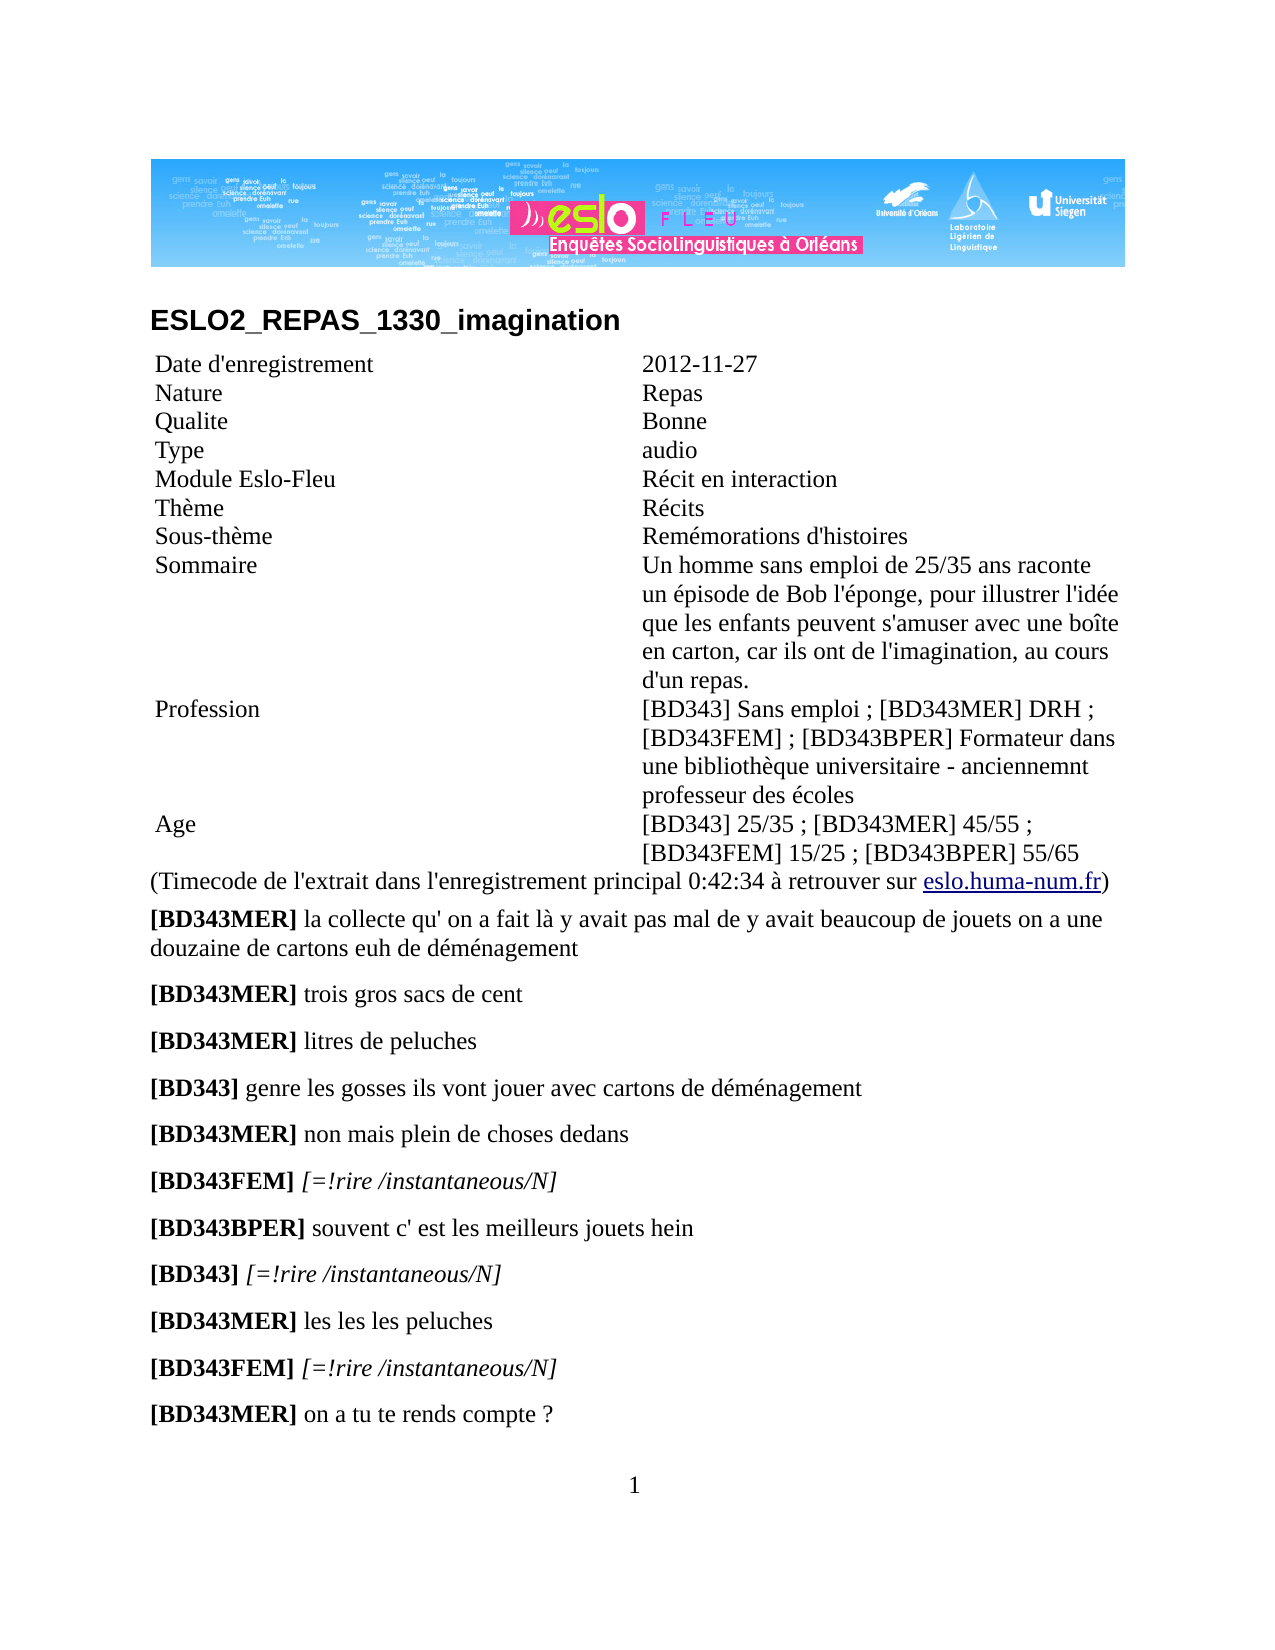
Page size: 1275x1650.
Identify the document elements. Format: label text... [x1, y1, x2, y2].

table_cell Sommaire [150, 550, 637, 694]
table_cell Type [150, 435, 637, 464]
text [BD343] [=!rire /instantaneous/N] [150, 1259, 1125, 1288]
table_cell Récit en interaction [638, 464, 1125, 493]
text [BD343FEM] [=!rire /instantaneous/N] [150, 1166, 1125, 1195]
table_cell Age [150, 809, 637, 866]
table_cell Module Eslo-Fleu [150, 464, 637, 493]
table_cell Profession [150, 694, 637, 809]
table_cell Bonne [638, 406, 1125, 435]
table_cell [BD343] Sans emploi ; [BD343MER] DRH ; [BD343FEM] ; [BD343BPER] Formateur dans une bibliothèque universitaire - anciennemnt professeur des écoles [638, 694, 1125, 809]
text [BD343MER] trois gros sacs de cent [150, 979, 1125, 1008]
table_cell Thème [150, 493, 637, 521]
subtitle ESLO2_REPAS_1330_imagination [150, 303, 1125, 336]
text [BD343MER] la collecte qu' on a fait là y avait pas mal de y avait beaucoup de jouets on a une douzaine de cartons euh de déménagement [150, 904, 1125, 962]
table_cell Nature [150, 378, 637, 406]
table_cell [BD343] 25/35 ; [BD343MER] 45/55 ; [BD343FEM] 15/25 ; [BD343BPER] 55/65 [638, 809, 1125, 866]
text (Timecode de l'extrait dans l'enregistrement principal 0:42:34 à retrouver sur eslo.huma-num.fr) [150, 866, 1125, 895]
text [BD343FEM] [=!rire /instantaneous/N] [150, 1353, 1125, 1382]
table_cell Remémorations d'histoires [638, 521, 1125, 550]
picture [150, 158, 1125, 269]
table_header 2012-11-27 [638, 349, 1125, 378]
text [BD343MER] on a tu te rends compte ? [150, 1399, 1125, 1428]
text [BD343] genre les gosses ils vont jouer avec cartons de déménagement [150, 1073, 1125, 1102]
table_cell audio [638, 435, 1125, 464]
text [BD343MER] non mais plein de choses dedans [150, 1119, 1125, 1148]
table_cell Sous-thème [150, 521, 637, 550]
table_cell Repas [638, 378, 1125, 406]
text [BD343MER] litres de peluches [150, 1026, 1125, 1055]
table_cell Qualite [150, 406, 637, 435]
table_header Date d'enregistrement [150, 349, 637, 378]
table_cell Récits [638, 493, 1125, 521]
text [BD343MER] les les les peluches [150, 1306, 1125, 1335]
text [BD343BPER] souvent c' est les meilleurs jouets hein [150, 1213, 1125, 1242]
table_cell Un homme sans emploi de 25/35 ans raconte un épisode de Bob l'éponge, pour illustrer l'idée que les enfants peuvent s'amuser avec une boîte en carton, car ils ont de l'imagination, au cours d'un repas. [638, 550, 1125, 694]
